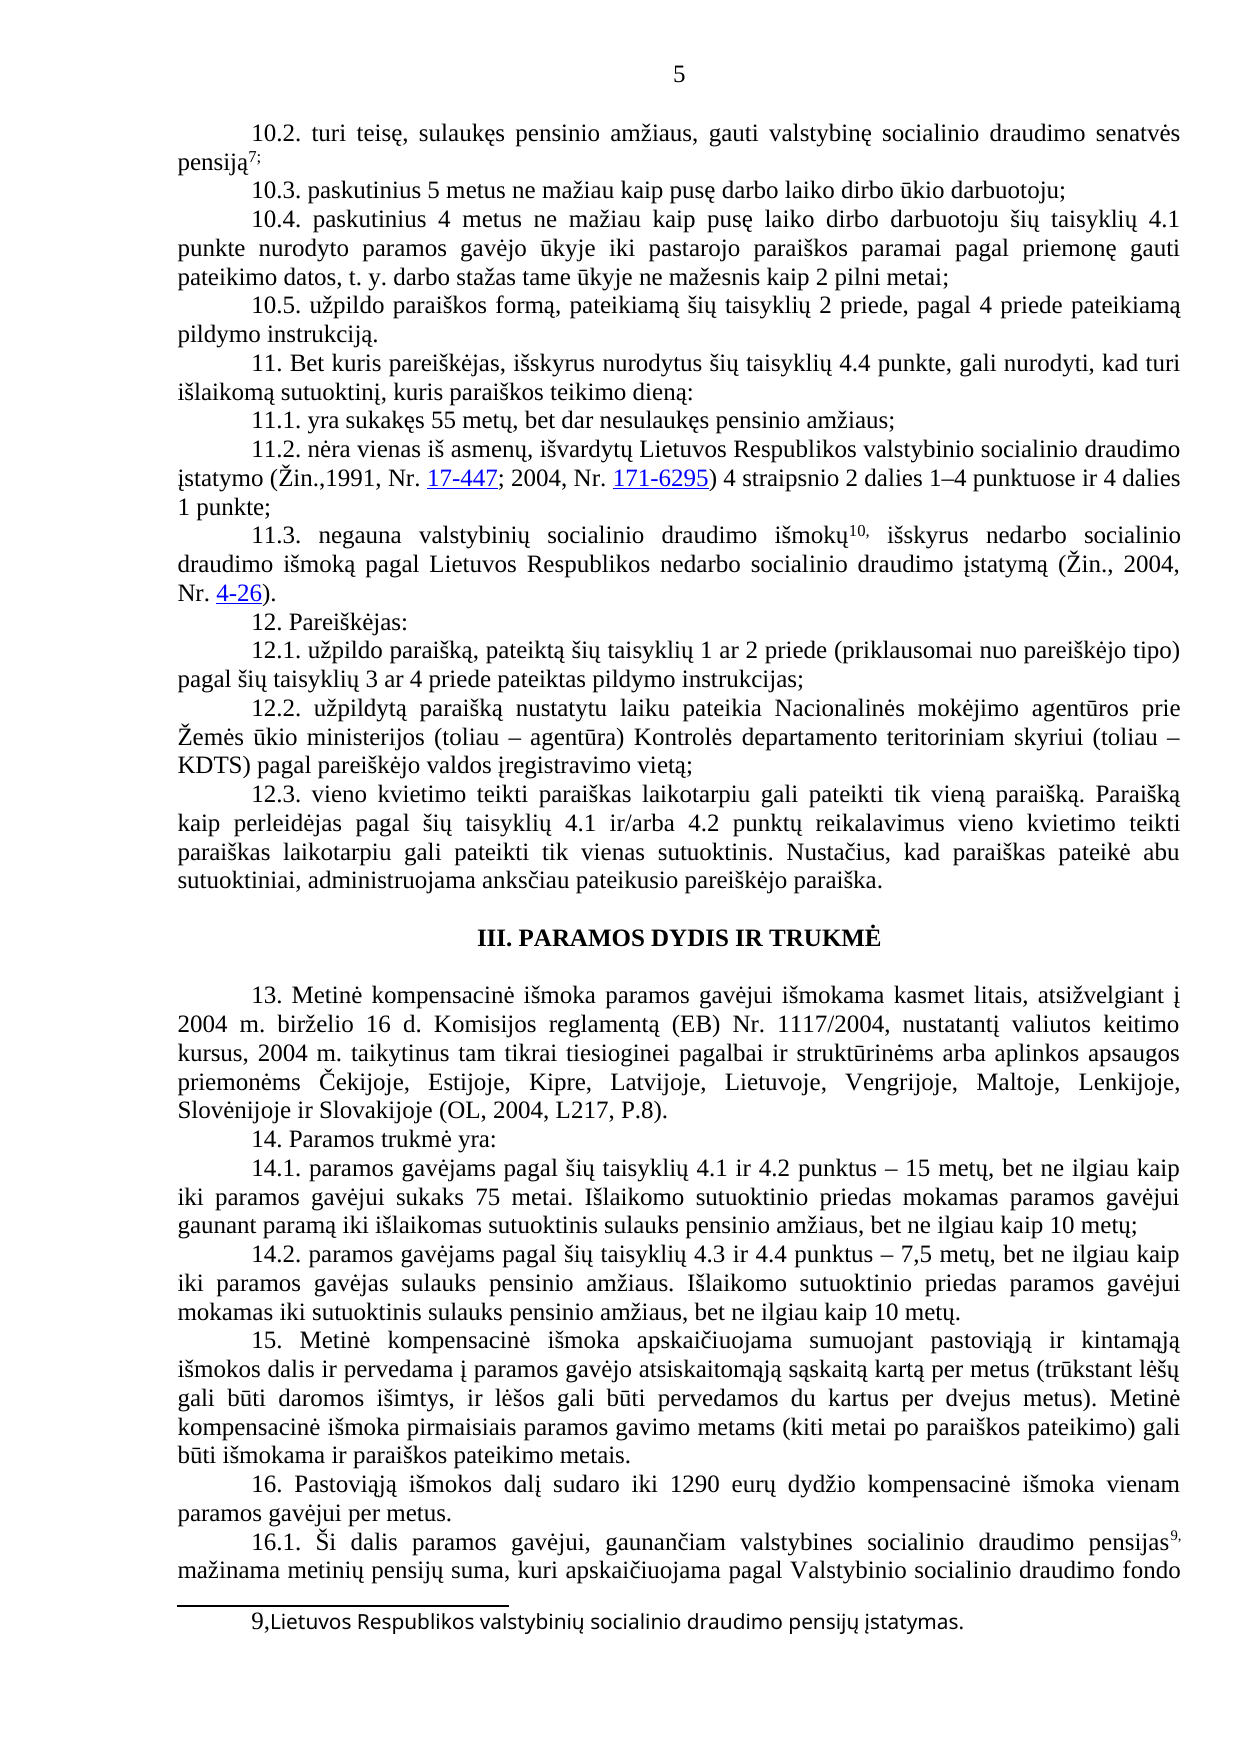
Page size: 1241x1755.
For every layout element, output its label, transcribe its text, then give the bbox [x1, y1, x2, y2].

text 11.2. nėra vienas iš asmenų, išvardytų Lietuvos Respublikos valstybinio socialinio draudimo įstatymo (Žin.,1991, Nr. 17-447; 2004, Nr. 171-6295) 4 straipsnio 2 dalies 1–4 punktuose ir 4 dalies 1 punkte; [177, 434, 1181, 521]
text 16.1. Ši dalis paramos gavėjui, gaunančiam valstybines socialinio draudimo pensijas mažinama metinių pensijų suma, kuri apskaičiuojama pagal Valstybinio socialinio draudimo fondo [177, 1527, 1181, 1584]
text 12.2. užpildytą paraišką nustatytu laiku pateikia Nacionalinės mokėjimo agentūros prie Žemės ūkio ministerijos (toliau – agentūra) Kontrolės departamento teritoriniam skyriui (toliau – KDTS) pagal pareiškėjo valdos įregistravimo vietą; [177, 693, 1181, 779]
text 11.3. negauna valstybinių socialinio draudimo išmokų10, išskyrus nedarbo socialinio draudimo išmoką pagal Lietuvos Respublikos nedarbo socialinio draudimo įstatymą (Žin., 2004, Nr. 4-26). [177, 521, 1181, 607]
text 11.1. yra sukakęs 55 metų, bet dar nesulaukęs pensinio amžiaus; [177, 406, 1181, 434]
text 10.4. paskutinius 4 metus ne mažiau kaip pusę laiko dirbo darbuotoju šių taisyklių 4.1 punkte nurodyto paramos gavėjo ūkyje iki pastarojo paraiškos paramai pagal priemonę gauti pateikimo datos, t. y. darbo stažas tame ūkyje ne mažesnis kaip 2 pilni metai; [177, 204, 1181, 291]
text 12.3. vieno kvietimo teikti paraiškas laikotarpiu gali pateikti tik vieną paraišką. Paraišką kaip perleidėjas pagal šių taisyklių 4.1 ir/arba 4.2 punktų reikalavimus vieno kvietimo teikti paraiškas laikotarpiu gali pateikti tik vienas sutuoktinis. Nustačius, kad paraiškas pateikė abu sutuoktiniai, administruojama anksčiau pateikusio pareiškėjo paraiška. [177, 779, 1181, 894]
text 12.1. užpildo paraišką, pateiktą šių taisyklių 1 ar 2 priede (priklausomai nuo pareiškėjo tipo) pagal šių taisyklių 3 ar 4 priede pateiktas pildymo instrukcijas; [177, 636, 1181, 693]
text 10.2. turi teisę, sulaukęs pensinio amžiaus, gauti valstybinę socialinio draudimo senatvės pensiją7; [177, 118, 1181, 176]
text 14.1. paramos gavėjams pagal šių taisyklių 4.1 ir 4.2 punktus – 15 metų, bet ne ilgiau kaip iki paramos gavėjui sukaks 75 metai. Išlaikomo sutuoktinio priedas mokamas paramos gavėjui gaunant paramą iki išlaikomas sutuoktinis sulauks pensinio amžiaus, bet ne ilgiau kaip 10 metų; [177, 1153, 1181, 1239]
text 10.5. užpildo paraiškos formą, pateikiamą šių taisyklių 2 priede, pagal 4 priede pateikiamą pildymo instrukciją. [177, 291, 1181, 348]
text Lietuvos Respublikos valstybinių socialinio draudimo pensijų įstatymas. [177, 1606, 1181, 1636]
text 14.2. paramos gavėjams pagal šių taisyklių 4.3 ir 4.4 punktus – 7,5 metų, bet ne ilgiau kaip iki paramos gavėjas sulauks pensinio amžiaus. Išlaikomo sutuoktinio priedas paramos gavėjui mokamas iki sutuoktinis sulauks pensinio amžiaus, bet ne ilgiau kaip 10 metų. [177, 1239, 1181, 1326]
text 10.3. paskutinius 5 metus ne mažiau kaip pusę darbo laiko dirbo ūkio darbuotoju; [177, 176, 1181, 204]
text 16. Pastoviąją išmokos dalį sudaro iki 1290 eurų dydžio kompensacinė išmoka vienam paramos gavėjui per metus. [177, 1469, 1181, 1527]
text 15. Metinė kompensacinė išmoka apskaičiuojama sumuojant pastoviąją ir kintamąją išmokos dalis ir pervedama į paramos gavėjo atsiskaitomąją sąskaitą kartą per metus (trūkstant lėšų gali būti daromos išimtys, ir lėšos gali būti pervedamos du kartus per dvejus metus). Metinė kompensacinė išmoka pirmaisiais paramos gavimo metams (kiti metai po paraiškos pateikimo) gali būti išmokama ir paraiškos pateikimo metais. [177, 1326, 1181, 1469]
text 14. Paramos trukmė yra: [177, 1124, 1181, 1153]
text 11. Bet kuris pareiškėjas, išskyrus nurodytus šių taisyklių 4.4 punkte, gali nurodyti, kad turi išlaikomą sutuoktinį, kuris paraiškos teikimo dieną: [177, 348, 1181, 406]
text 12. Pareiškėjas: [177, 607, 1181, 636]
text III. PARAMOS DYDIS IR TRUKMĖ [177, 923, 1181, 952]
text 13. Metinė kompensacinė išmoka paramos gavėjui išmokama kasmet litais, atsižvelgiant į 2004 m. birželio 16 d. Komisijos reglamentą (EB) Nr. 1117/2004, nustatantį valiutos keitimo kursus, 2004 m. taikytinus tam tikrai tiesioginei pagalbai ir struktūrinėms arba aplinkos apsaugos priemonėms Čekijoje, Estijoje, Kipre, Latvijoje, Lietuvoje, Vengrijoje, Maltoje, Lenkijoje, Slovėnijoje ir Slovakijoje (OL, 2004, L217, P.8). [177, 981, 1181, 1124]
